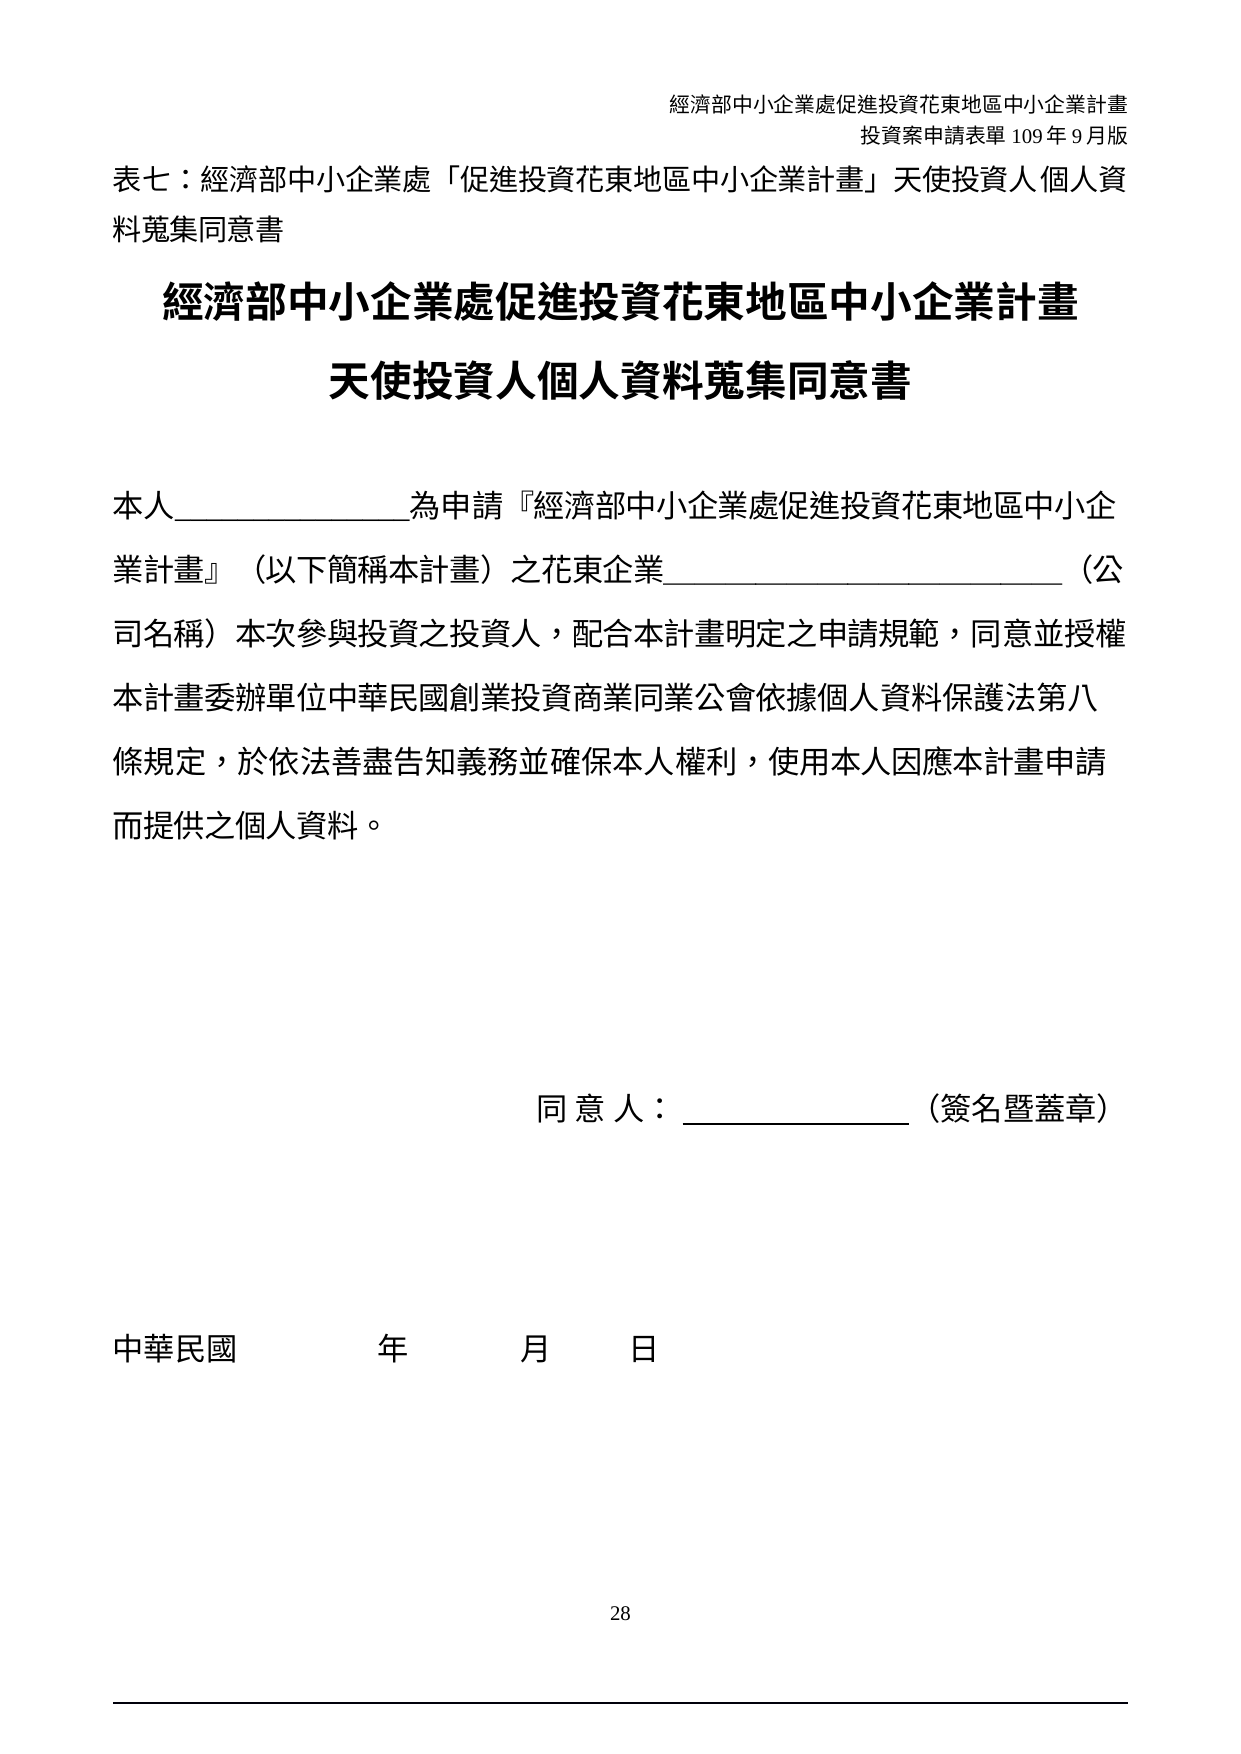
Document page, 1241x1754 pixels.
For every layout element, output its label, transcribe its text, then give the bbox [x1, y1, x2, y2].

text 業計畫』（以下簡稱本計畫）之花東企業＿＿＿＿＿＿＿＿＿＿＿＿＿（公 [112, 546, 1128, 591]
subtitle 表七：經濟部中小企業處「促進投資花東地區中小企業計畫」天使投資人個人資料蒐集同意書 [112, 150, 1128, 250]
text 條規定，於依法善盡告知義務並確保本人權利，使用本人因應本計畫申請 [112, 737, 1128, 783]
text 經濟部中小企業處促進投資花東地區中小企業計畫 [112, 269, 1128, 329]
text 同 意 人： （簽名暨蓋章） [112, 1084, 1128, 1129]
text 而提供之個人資料。 [112, 801, 1128, 847]
text 本人_______________為申請『經濟部中小企業處促進投資花東地區中小企 [112, 482, 1128, 527]
text 司名稱）本次參與投資之投資人，配合本計畫明定之申請規範，同意並授權 [112, 609, 1128, 655]
text 本計畫委辦單位中華民國創業投資商業同業公會依據個人資料保護法第八 [112, 673, 1128, 719]
text 天使投資人個人資料蒐集同意書 [112, 348, 1128, 408]
text 中華民國 年 月 日 [112, 1324, 1128, 1369]
